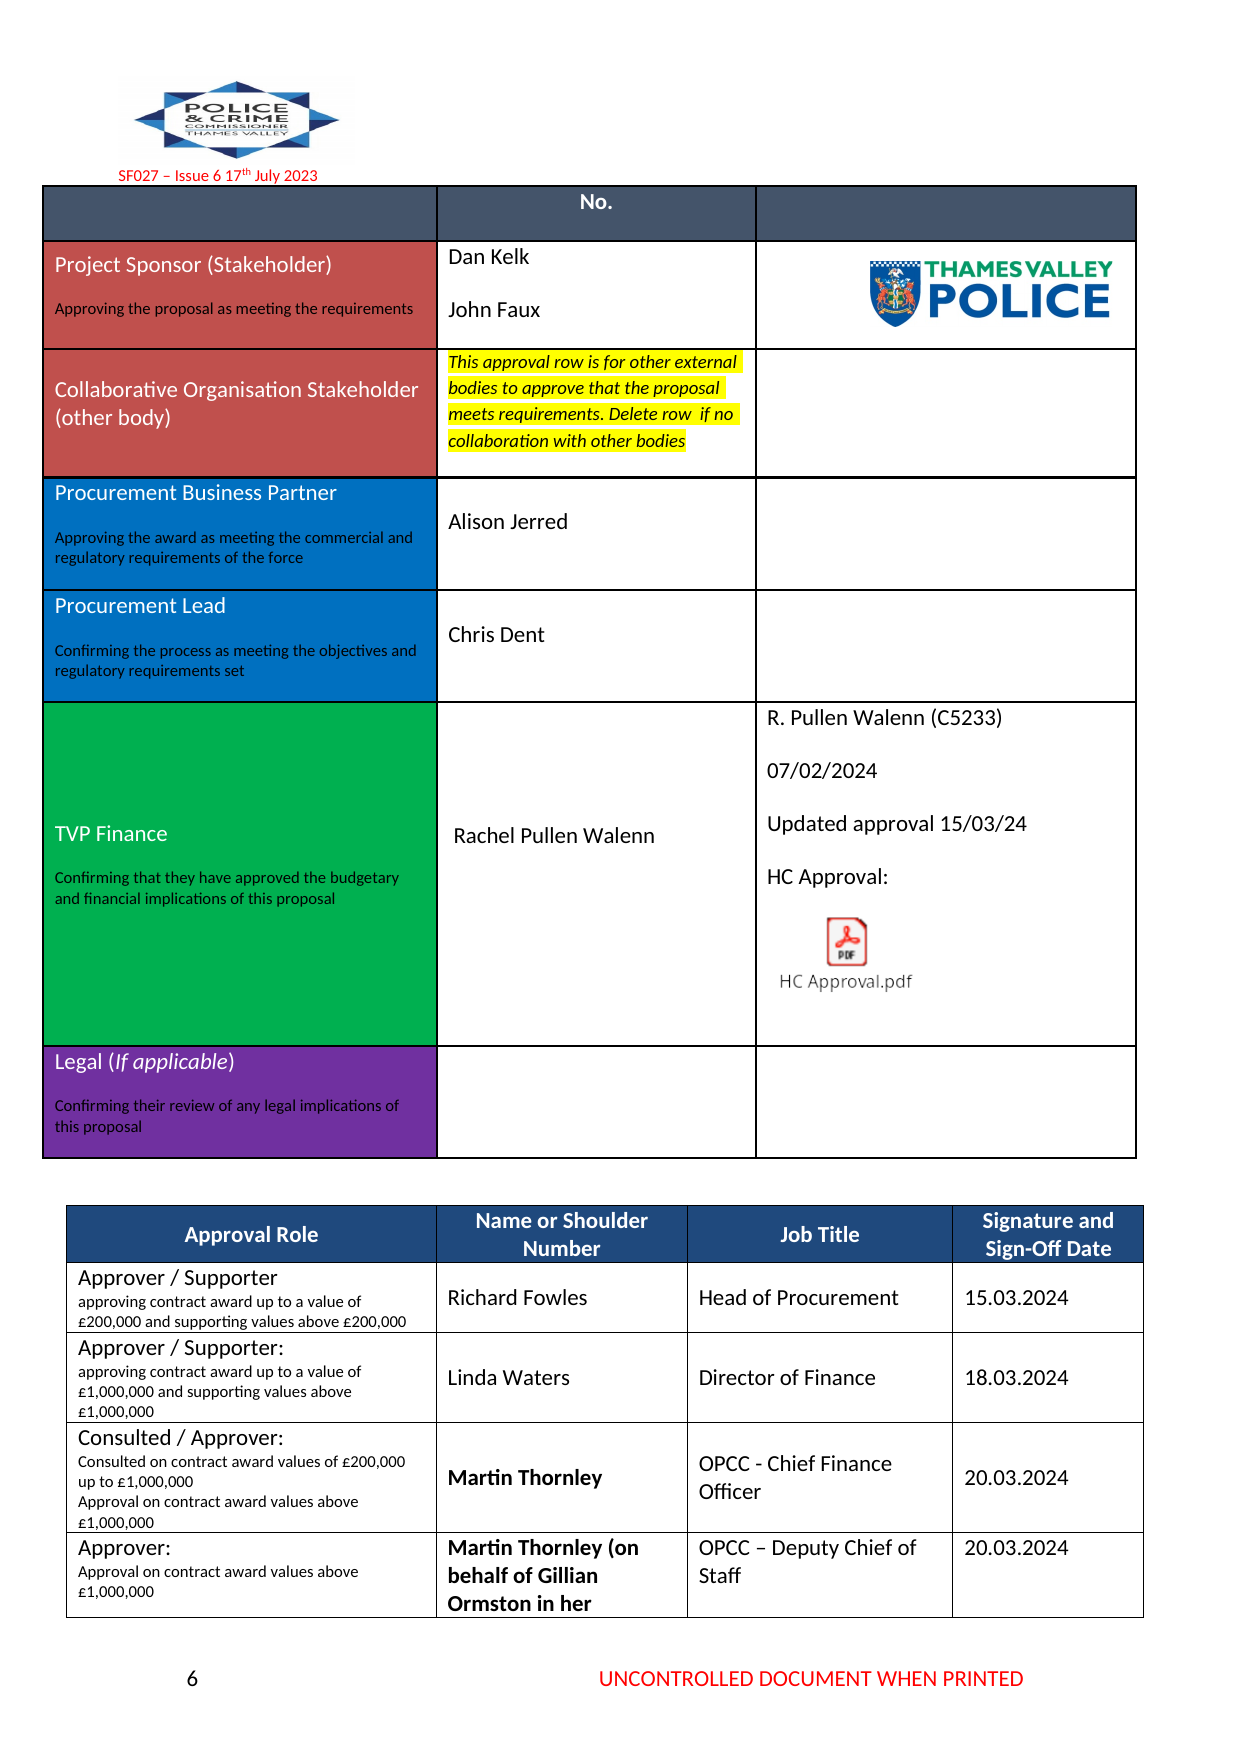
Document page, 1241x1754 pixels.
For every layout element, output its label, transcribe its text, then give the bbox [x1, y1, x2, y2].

table_cell 18.03.2024 [953, 1333, 1143, 1422]
table_cell Legal (If applicable) Confirming their review of any legal implications of this proposal [44, 1047, 436, 1157]
table_cell [757, 479, 1135, 589]
table_cell Project Sponsor (Stakeholder) Approving the proposal as meeting the requirements [44, 242, 436, 348]
table_cell Procurement Lead Confirming the process as meeting the objectives and regulatory requirements set [44, 591, 436, 701]
table_cell [757, 242, 1135, 348]
table_cell TVP Finance Confirming that they have approved the budgetary and financial implications of this proposal [44, 703, 436, 1045]
table_header No. [438, 187, 755, 240]
table_cell Director of Finance [688, 1333, 952, 1422]
table_header Job Title [688, 1206, 952, 1262]
table_cell 20.03.2024 [953, 1423, 1143, 1532]
table_cell OPCC - Chief Finance Officer [688, 1423, 952, 1532]
table_cell Approver / Supporter: approving contract award up to a value of £1,000,000 and supporting values above £1,000,000 [67, 1333, 436, 1422]
table_cell Martin Thornley (on behalf of Gillian Ormston in her [437, 1533, 687, 1617]
table_cell Richard Fowles [437, 1263, 687, 1332]
table_cell Rachel Pullen Walenn [438, 703, 755, 1045]
table_cell Approver: Approval on contract award values above £1,000,000 [67, 1533, 436, 1617]
table_cell Consulted / Approver: Consulted on contract award values of £200,000 up to £1,000,000 Approval on contract award values above £1,000,000 [67, 1423, 436, 1532]
table_cell This approval row is for other external bodies to approve that the proposal meets requirements. Delete row if no collaboration with other bodies [438, 350, 755, 476]
table_cell Head of Procurement [688, 1263, 952, 1332]
table_cell Martin Thornley [437, 1423, 687, 1532]
table_cell 20.03.2024 [953, 1533, 1143, 1617]
table_cell [757, 350, 1135, 476]
table_cell Procurement Business Partner Approving the award as meeting the commercial and regulatory requirements of the force [44, 479, 436, 589]
table_cell OPCC – Deputy Chief of Staff [688, 1533, 952, 1617]
table_cell Approver / Supporter approving contract award up to a value of £200,000 and supporting values above £200,000 [67, 1263, 436, 1332]
table_header Approval Role [67, 1206, 436, 1262]
table_cell Chris Dent [438, 591, 755, 701]
table_cell R. Pullen Walenn (C5233) 07/02/2024 Updated approval 15/03/24 HC Approval: [757, 703, 1135, 1045]
table_cell [438, 1047, 755, 1157]
table_cell Alison Jerred [438, 479, 755, 589]
table_cell [757, 1047, 1135, 1157]
table_cell [757, 591, 1135, 701]
table_header Signature and Sign-Off Date [953, 1206, 1143, 1262]
table_header [44, 187, 436, 240]
table_header [757, 187, 1135, 240]
table_cell Linda Waters [437, 1333, 687, 1422]
table_header Name or Shoulder Number [437, 1206, 687, 1262]
table_cell 15.03.2024 [953, 1263, 1143, 1332]
table_cell Collaborative Organisation Stakeholder (other body). [44, 350, 436, 476]
table_cell Dan Kelk John Faux [438, 242, 755, 348]
